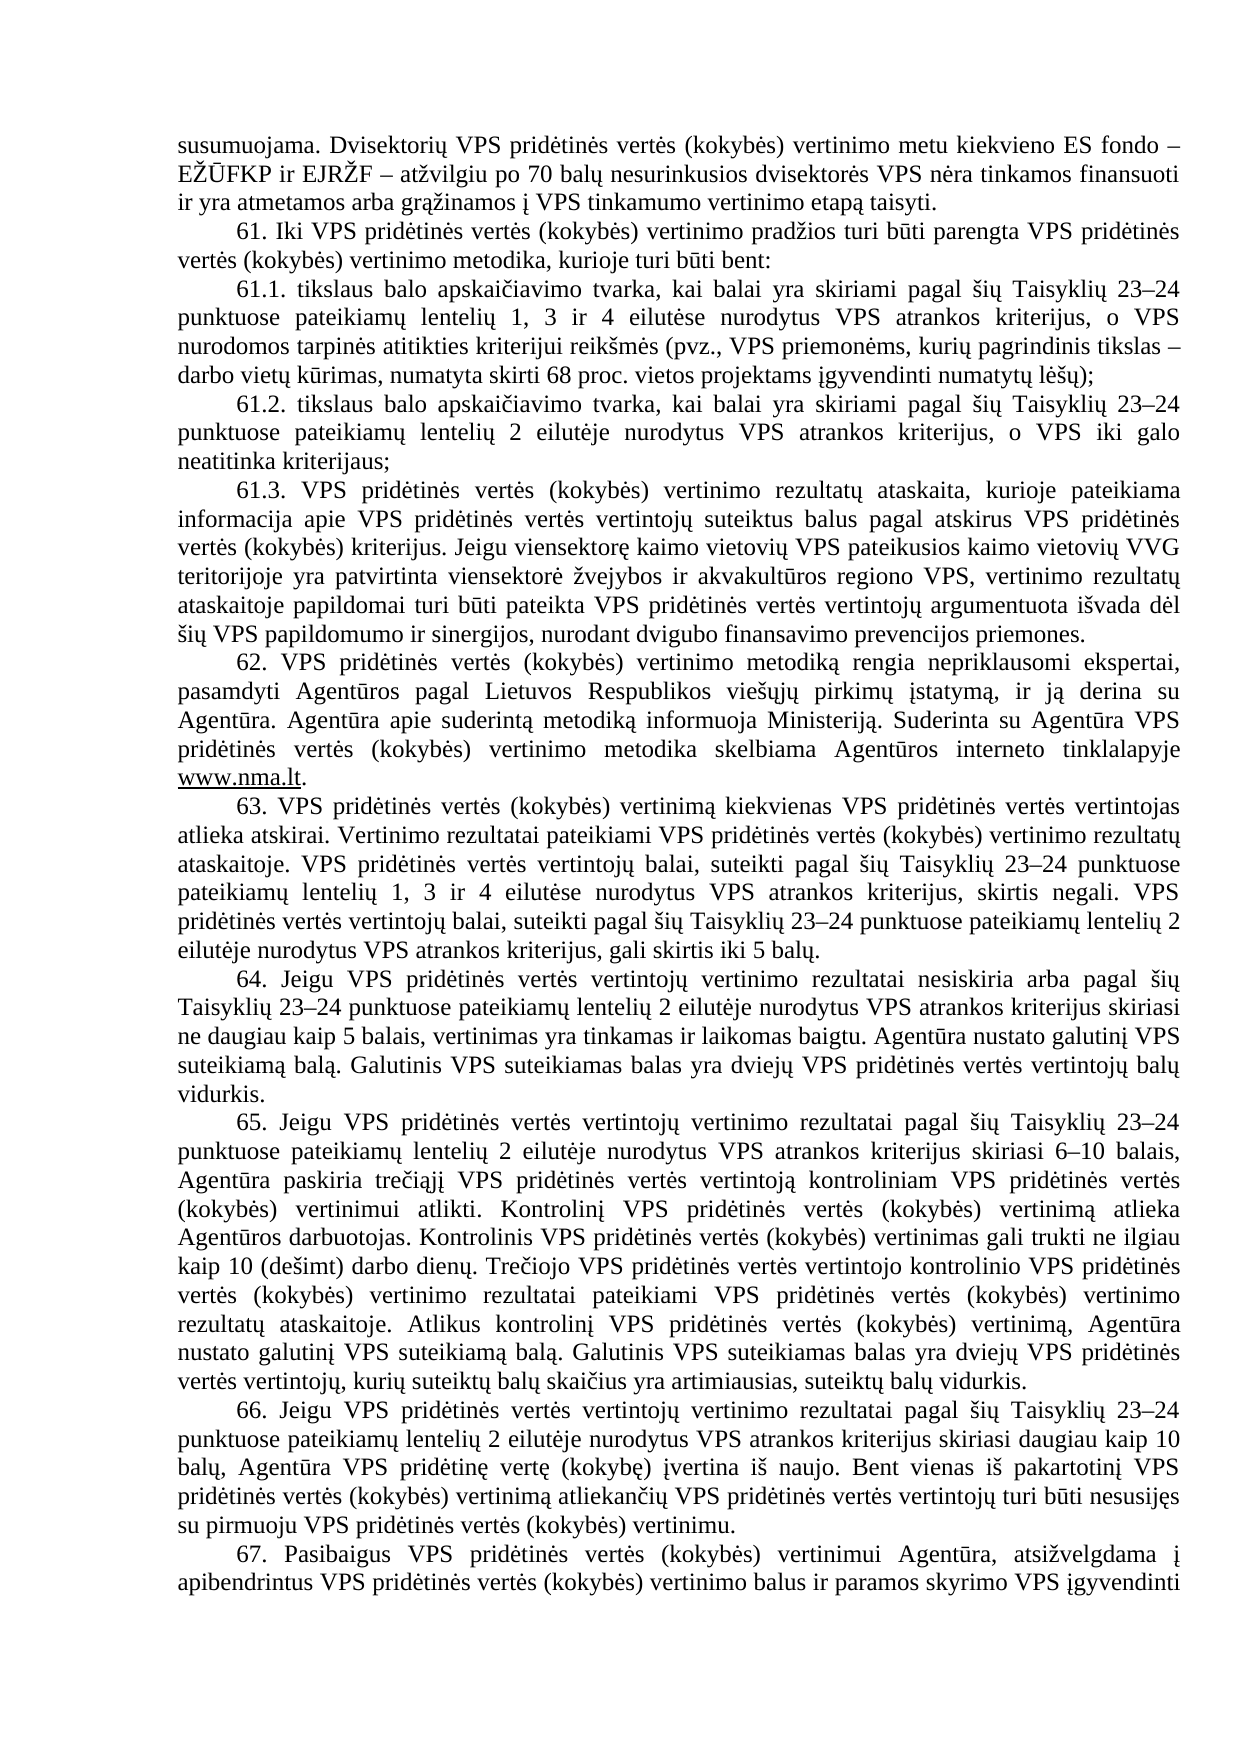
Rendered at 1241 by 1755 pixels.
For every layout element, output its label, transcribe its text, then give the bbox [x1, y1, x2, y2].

text susumuojama. Dvisektorių VPS pridėtinės vertės (kokybės) vertinimo metu kiekvieno ES fondo – EŽŪFKP ir EJRŽF – atžvilgiu po 70 balų nesurinkusios dvisektorės VPS nėra tinkamos finansuoti ir yra atmetamos arba grąžinamos į VPS tinkamumo vertinimo etapą taisyti. [177, 130, 1181, 216]
text 66. Jeigu VPS pridėtinės vertės vertintojų vertinimo rezultatai pagal šių Taisyklių 23–24 punktuose pateikiamų lentelių 2 eilutėje nurodytus VPS atrankos kriterijus skiriasi daugiau kaip 10 balų, Agentūra VPS pridėtinę vertę (kokybę) įvertina iš naujo. Bent vienas iš pakartotinį VPS pridėtinės vertės (kokybės) vertinimą atliekančių VPS pridėtinės vertės vertintojų turi būti nesusijęs su pirmuoju VPS pridėtinės vertės (kokybės) vertinimu. [177, 1395, 1181, 1539]
text 67. Pasibaigus VPS pridėtinės vertės (kokybės) vertinimui Agentūra, atsižvelgdama į apibendrintus VPS pridėtinės vertės (kokybės) vertinimo balus ir paramos skyrimo VPS įgyvendinti [177, 1539, 1181, 1596]
text 61.3. VPS pridėtinės vertės (kokybės) vertinimo rezultatų ataskaita, kurioje pateikiama informacija apie VPS pridėtinės vertės vertintojų suteiktus balus pagal atskirus VPS pridėtinės vertės (kokybės) kriterijus. Jeigu viensektorę kaimo vietovių VPS pateikusios kaimo vietovių VVG teritorijoje yra patvirtinta viensektorė žvejybos ir akvakultūros regiono VPS, vertinimo rezultatų ataskaitoje papildomai turi būti pateikta VPS pridėtinės vertės vertintojų argumentuota išvada dėl šių VPS papildomumo ir sinergijos, nurodant dvigubo finansavimo prevencijos priemones. [177, 475, 1181, 647]
text 62. VPS pridėtinės vertės (kokybės) vertinimo metodiką rengia nepriklausomi ekspertai, pasamdyti Agentūros pagal Lietuvos Respublikos viešųjų pirkimų įstatymą, ir ją derina su Agentūra. Agentūra apie suderintą metodiką informuoja Ministeriją. Suderinta su Agentūra VPS pridėtinės vertės (kokybės) vertinimo metodika skelbiama Agentūros interneto tinklalapyje www.nma.lt. [177, 647, 1181, 791]
text 61.2. tikslaus balo apskaičiavimo tvarka, kai balai yra skiriami pagal šių Taisyklių 23–24 punktuose pateikiamų lentelių 2 eilutėje nurodytus VPS atrankos kriterijus, o VPS iki galo neatitinka kriterijaus; [177, 389, 1181, 475]
text 63. VPS pridėtinės vertės (kokybės) vertinimą kiekvienas VPS pridėtinės vertės vertintojas atlieka atskirai. Vertinimo rezultatai pateikiami VPS pridėtinės vertės (kokybės) vertinimo rezultatų ataskaitoje. VPS pridėtinės vertės vertintojų balai, suteikti pagal šių Taisyklių 23–24 punktuose pateikiamų lentelių 1, 3 ir 4 eilutėse nurodytus VPS atrankos kriterijus, skirtis negali. VPS pridėtinės vertės vertintojų balai, suteikti pagal šių Taisyklių 23–24 punktuose pateikiamų lentelių 2 eilutėje nurodytus VPS atrankos kriterijus, gali skirtis iki 5 balų. [177, 791, 1181, 964]
text 65. Jeigu VPS pridėtinės vertės vertintojų vertinimo rezultatai pagal šių Taisyklių 23–24 punktuose pateikiamų lentelių 2 eilutėje nurodytus VPS atrankos kriterijus skiriasi 6–10 balais, Agentūra paskiria trečiąjį VPS pridėtinės vertės vertintoją kontroliniam VPS pridėtinės vertės (kokybės) vertinimui atlikti. Kontrolinį VPS pridėtinės vertės (kokybės) vertinimą atlieka Agentūros darbuotojas. Kontrolinis VPS pridėtinės vertės (kokybės) vertinimas gali trukti ne ilgiau kaip 10 (dešimt) darbo dienų. Trečiojo VPS pridėtinės vertės vertintojo kontrolinio VPS pridėtinės vertės (kokybės) vertinimo rezultatai pateikiami VPS pridėtinės vertės (kokybės) vertinimo rezultatų ataskaitoje. Atlikus kontrolinį VPS pridėtinės vertės (kokybės) vertinimą, Agentūra nustato galutinį VPS suteikiamą balą. Galutinis VPS suteikiamas balas yra dviejų VPS pridėtinės vertės vertintojų, kurių suteiktų balų skaičius yra artimiausias, suteiktų balų vidurkis. [177, 1107, 1181, 1395]
text 64. Jeigu VPS pridėtinės vertės vertintojų vertinimo rezultatai nesiskiria arba pagal šių Taisyklių 23–24 punktuose pateikiamų lentelių 2 eilutėje nurodytus VPS atrankos kriterijus skiriasi ne daugiau kaip 5 balais, vertinimas yra tinkamas ir laikomas baigtu. Agentūra nustato galutinį VPS suteikiamą balą. Galutinis VPS suteikiamas balas yra dviejų VPS pridėtinės vertės vertintojų balų vidurkis. [177, 964, 1181, 1107]
text 61.1. tikslaus balo apskaičiavimo tvarka, kai balai yra skiriami pagal šių Taisyklių 23–24 punktuose pateikiamų lentelių 1, 3 ir 4 eilutėse nurodytus VPS atrankos kriterijus, o VPS nurodomos tarpinės atitikties kriterijui reikšmės (pvz., VPS priemonėms, kurių pagrindinis tikslas – darbo vietų kūrimas, numatyta skirti 68 proc. vietos projektams įgyvendinti numatytų lėšų); [177, 274, 1181, 389]
text 61. Iki VPS pridėtinės vertės (kokybės) vertinimo pradžios turi būti parengta VPS pridėtinės vertės (kokybės) vertinimo metodika, kurioje turi būti bent: [177, 216, 1181, 274]
